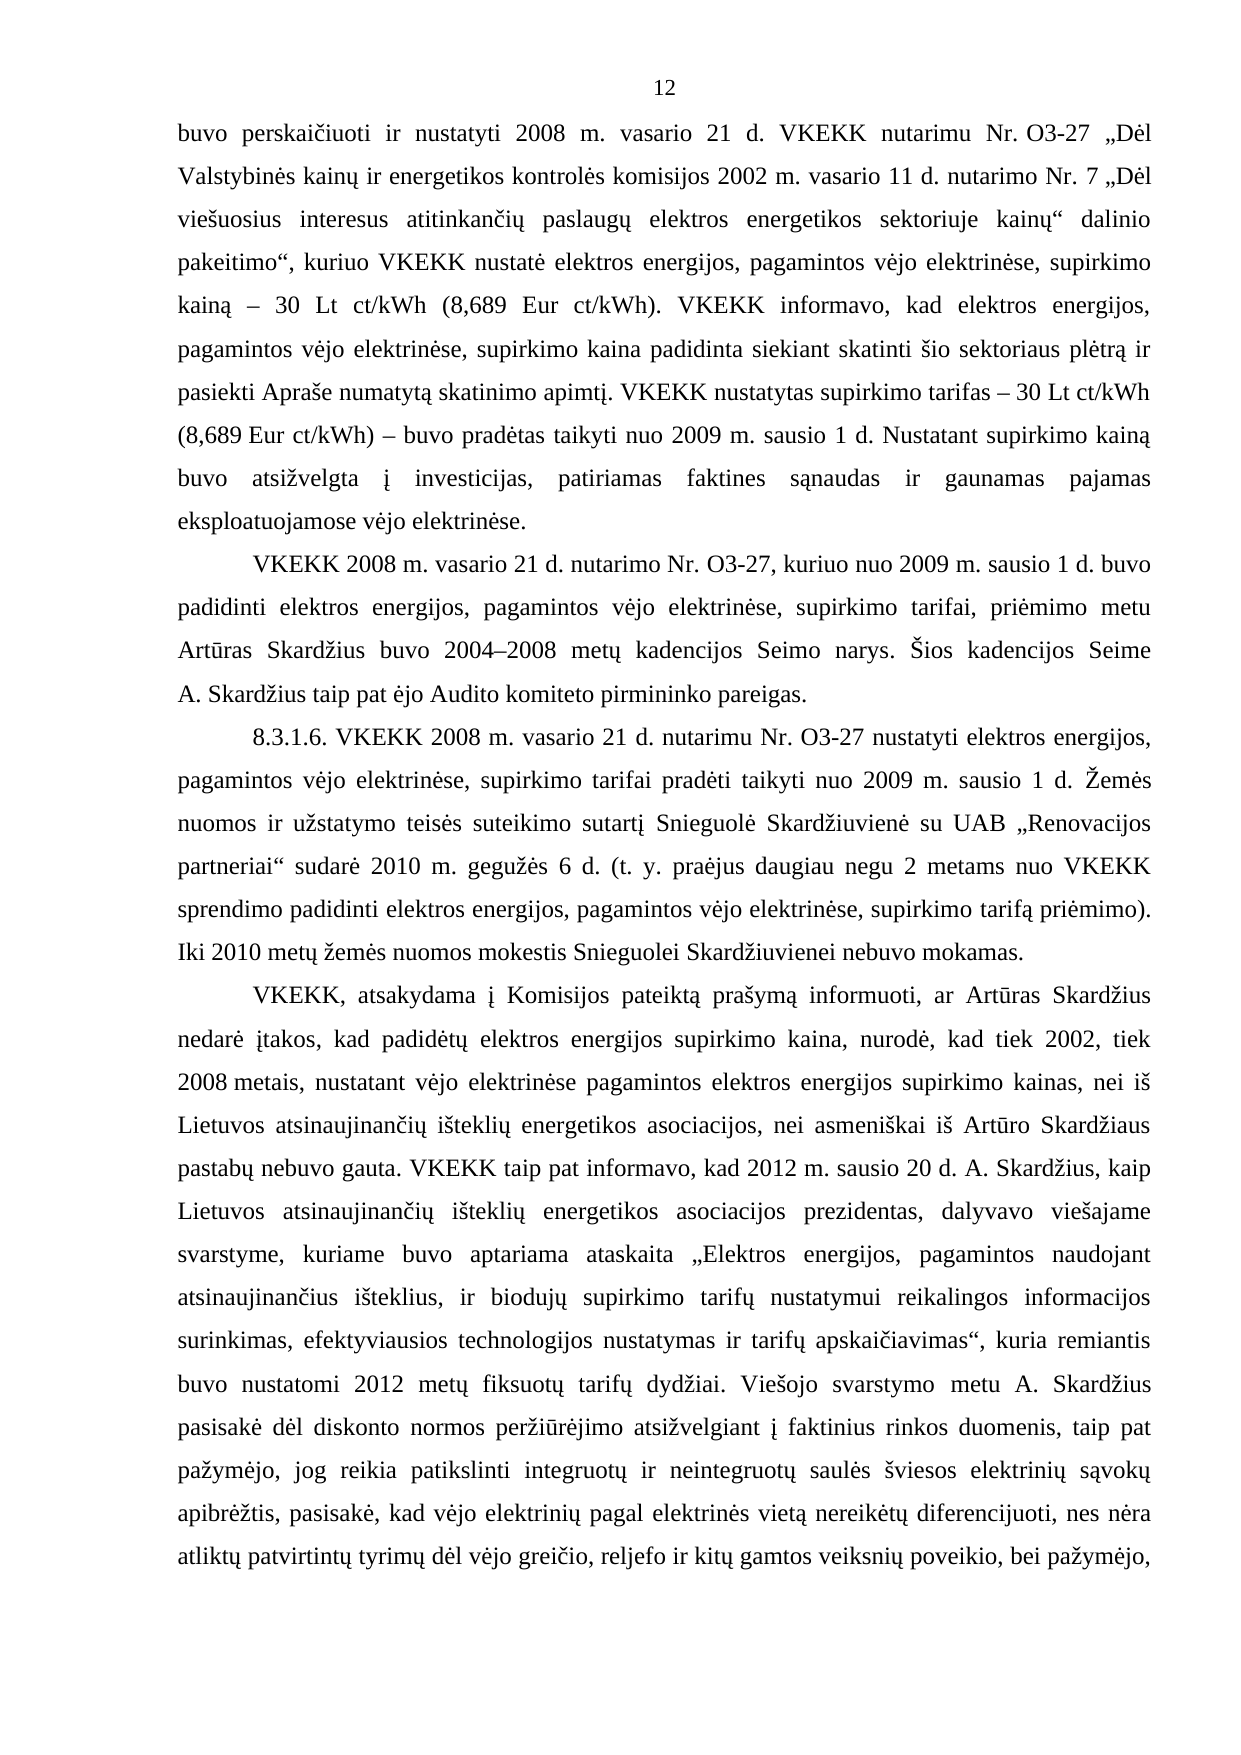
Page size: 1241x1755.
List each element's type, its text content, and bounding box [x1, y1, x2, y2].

text VKEKK, atsakydama į Komisijos pateiktą prašymą informuoti, ar Artūras Skardžius nedarė įtakos, kad padidėtų elektros energijos supirkimo kaina, nurodė, kad tiek 2002, tiek 2008 metais, nustatant vėjo elektrinėse pagamintos elektros energijos supirkimo kainas, nei iš Lietuvos atsinaujinančių išteklių energetikos asociacijos, nei asmeniškai iš Artūro Skardžiaus pastabų nebuvo gauta. VKEKK taip pat informavo, kad 2012 m. sausio 20 d. A. Skardžius, kaip Lietuvos atsinaujinančių išteklių energetikos asociacijos prezidentas, dalyvavo viešajame svarstyme, kuriame buvo aptariama ataskaita „Elektros energijos, pagamintos naudojant atsinaujinančius išteklius, ir biodujų supirkimo tarifų nustatymui reikalingos informacijos surinkimas, efektyviausios technologijos nustatymas ir tarifų apskaičiavimas“, kuria remiantis buvo nustatomi 2012 metų fiksuotų tarifų dydžiai. Viešojo svarstymo metu A. Skardžius pasisakė dėl diskonto normos peržiūrėjimo atsižvelgiant į faktinius rinkos duomenis, taip pat pažymėjo, jog reikia patikslinti integruotų ir neintegruotų saulės šviesos elektrinių sąvokų apibrėžtis, pasisakė, kad vėjo elektrinių pagal elektrinės vietą nereikėtų diferencijuoti, nes nėra atliktų patvirtintų tyrimų dėl vėjo greičio, reljefo ir kitų gamtos veiksnių poveikio, bei pažymėjo, [177, 981, 1152, 1570]
text 8.3.1.6. VKEKK 2008 m. vasario 21 d. nutarimu Nr. O3-27 nustatyti elektros energijos, pagamintos vėjo elektrinėse, supirkimo tarifai pradėti taikyti nuo 2009 m. sausio 1 d. Žemės nuomos ir užstatymo teisės suteikimo sutartį Snieguolė Skardžiuvienė su UAB „Renovacijos partneriai“ sudarė 2010 m. gegužės 6 d. (t. y. praėjus daugiau negu 2 metams nuo VKEKK sprendimo padidinti elektros energijos, pagamintos vėjo elektrinėse, supirkimo tarifą priėmimo). Iki 2010 metų žemės nuomos mokestis Snieguolei Skardžiuvienei nebuvo mokamas. [177, 722, 1152, 966]
text buvo perskaičiuoti ir nustatyti 2008 m. vasario 21 d. VKEKK nutarimu Nr. O3-27 „Dėl Valstybinės kainų ir energetikos kontrolės komisijos 2002 m. vasario 11 d. nutarimo Nr. 7 „Dėl viešuosius interesus atitinkančių paslaugų elektros energetikos sektoriuje kainų“ dalinio pakeitimo“, kuriuo VKEKK nustatė elektros energijos, pagamintos vėjo elektrinėse, supirkimo kainą – 30 Lt ct/kWh (8,689 Eur ct/kWh). VKEKK informavo, kad elektros energijos, pagamintos vėjo elektrinėse, supirkimo kaina padidinta siekiant skatinti šio sektoriaus plėtrą ir pasiekti Apraše numatytą skatinimo apimtį. VKEKK nustatytas supirkimo tarifas – 30 Lt ct/kWh (8,689 Eur ct/kWh) – buvo pradėtas taikyti nuo 2009 m. sausio 1 d. Nustatant supirkimo kainą buvo atsižvelgta į investicijas, patiriamas faktines sąnaudas ir gaunamas pajamas eksploatuojamose vėjo elektrinėse. [177, 118, 1152, 535]
text VKEKK 2008 m. vasario 21 d. nutarimo Nr. O3-27, kuriuo nuo 2009 m. sausio 1 d. buvo padidinti elektros energijos, pagamintos vėjo elektrinėse, supirkimo tarifai, priėmimo metu Artūras Skardžius buvo 2004–2008 metų kadencijos Seimo narys. Šios kadencijos Seime A. Skardžius taip pat ėjo Audito komiteto pirmininko pareigas. [177, 549, 1152, 707]
